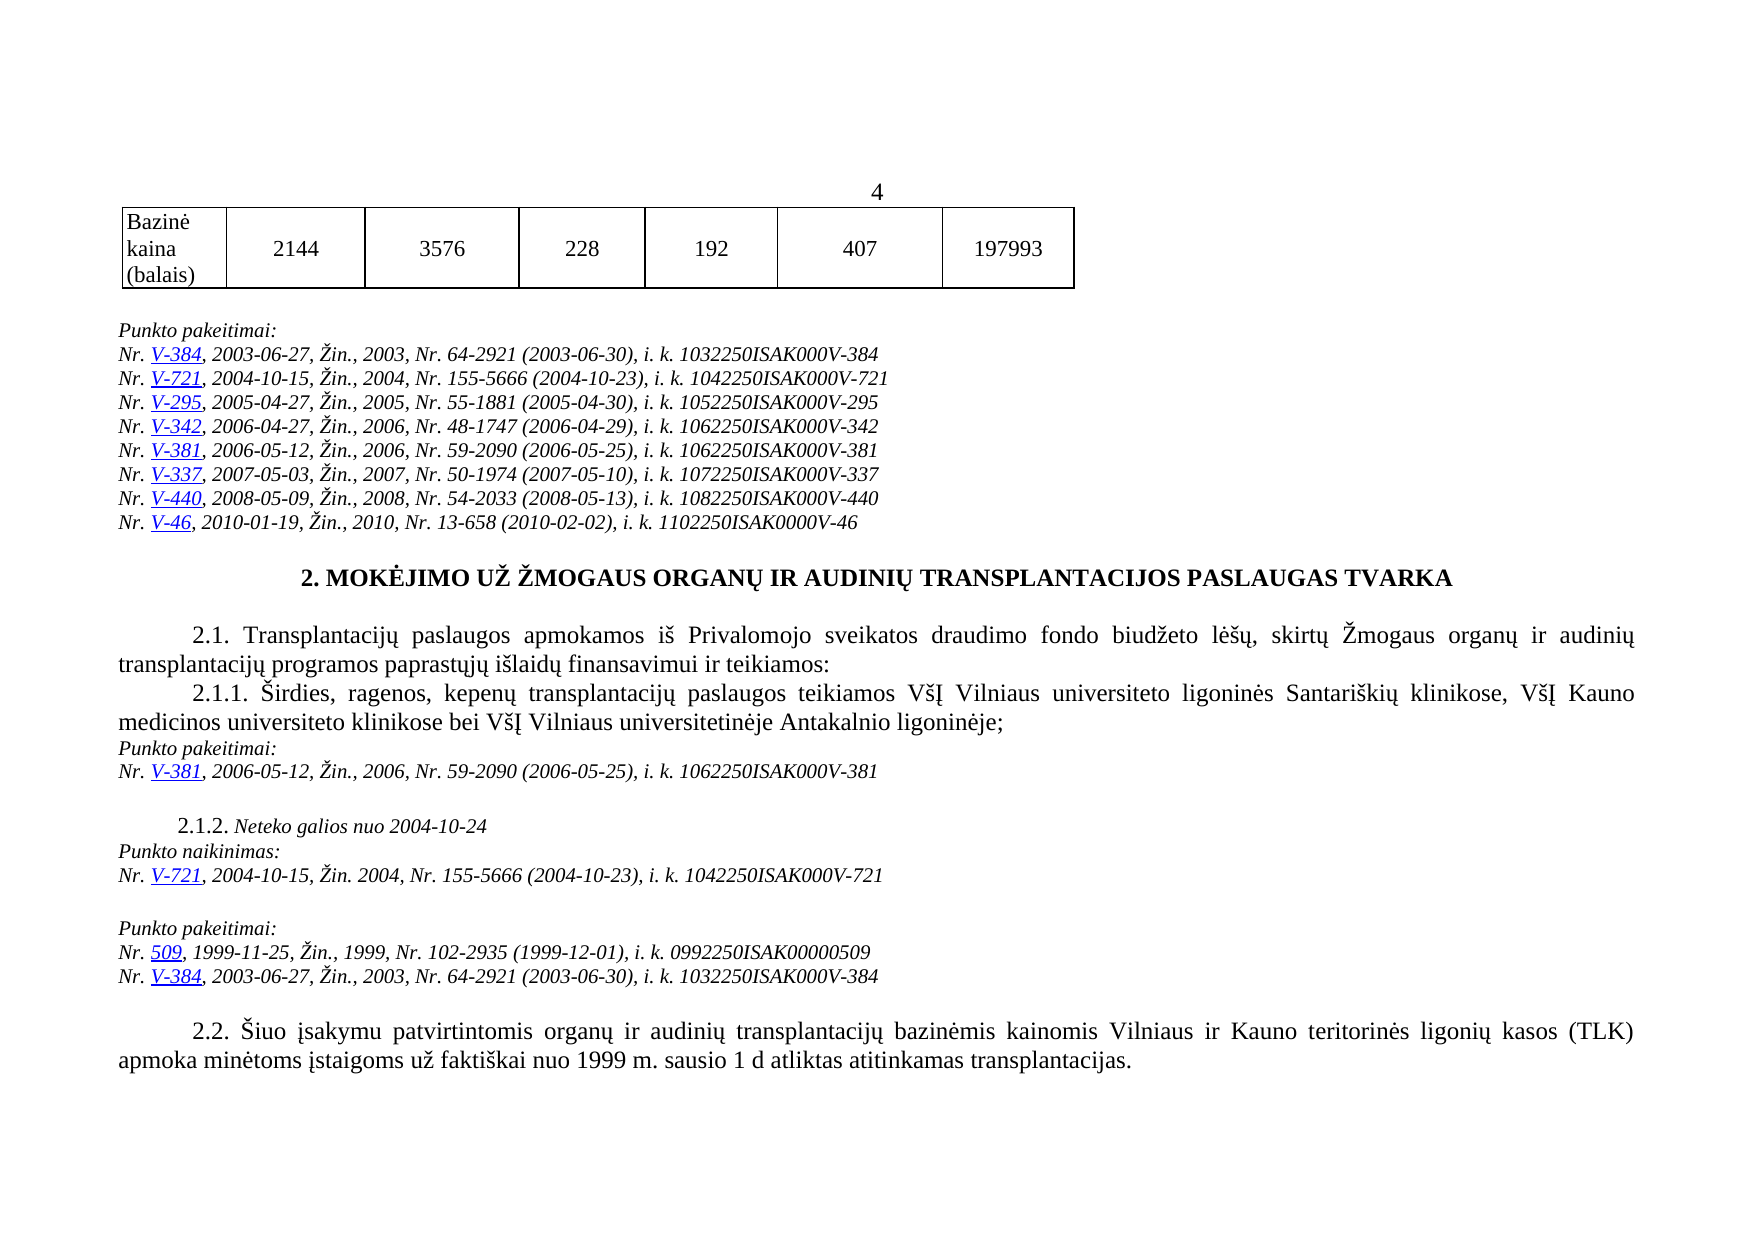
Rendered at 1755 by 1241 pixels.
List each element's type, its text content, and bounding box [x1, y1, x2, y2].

table_cell 2144 [227, 208, 364, 287]
table_cell 228 [520, 208, 644, 287]
table_cell Bazinė kaina (balais) [123, 208, 226, 287]
table_cell 407 [778, 208, 942, 287]
text Punkto pakeitimai: [118, 916, 1636, 939]
text Nr. V-721, 2004-10-15, Žin., 2004, Nr. 155-5666 (2004-10-23), i. k. 1042250ISAK000V-721 [118, 366, 1636, 390]
text 2.1. Transplantacijų paslaugos apmokamos iš Privalomojo sveikatos draudimo fondo biudžeto lėšų, skirtų Žmogaus organų ir audinių transplantacijų programos paprastųjų išlaidų finansavimui ir teikiamos: [118, 620, 1636, 678]
text Nr. V-381, 2006-05-12, Žin., 2006, Nr. 59-2090 (2006-05-25), i. k. 1062250ISAK000V-381 [118, 438, 1636, 462]
text Nr. V-342, 2006-04-27, Žin., 2006, Nr. 48-1747 (2006-04-29), i. k. 1062250ISAK000V-342 [118, 414, 1636, 438]
text 2.1.2. Neteko galios nuo 2004-10-24 [118, 812, 1636, 839]
text Nr. V-46, 2010-01-19, Žin., 2010, Nr. 13-658 (2010-02-02), i. k. 1102250ISAK0000V-46 [118, 510, 1636, 534]
text Nr. V-440, 2008-05-09, Žin., 2008, Nr. 54-2033 (2008-05-13), i. k. 1082250ISAK000V-440 [118, 486, 1636, 510]
text Punkto pakeitimai: [118, 318, 1636, 342]
text Nr. V-295, 2005-04-27, Žin., 2005, Nr. 55-1881 (2005-04-30), i. k. 1052250ISAK000V-295 [118, 390, 1636, 414]
text 2. MOKĖJIMO UŽ ŽMOGAUS ORGANŲ IR AUDINIŲ TRANSPLANTACIJOS PASLAUGAS TVARKA [118, 563, 1636, 592]
text Nr. V-721, 2004-10-15, Žin. 2004, Nr. 155-5666 (2004-10-23), i. k. 1042250ISAK000V-721 [118, 863, 1636, 887]
table_cell 3576 [366, 208, 518, 287]
table_cell 197993 [943, 208, 1073, 287]
text Nr. V-384, 2003-06-27, Žin., 2003, Nr. 64-2921 (2003-06-30), i. k. 1032250ISAK000V-384 [118, 342, 1636, 366]
text Punkto pakeitimai: [118, 735, 1636, 759]
text Nr. 509, 1999-11-25, Žin., 1999, Nr. 102-2935 (1999-12-01), i. k. 0992250ISAK00000509 [118, 939, 1636, 964]
text Punkto naikinimas: [118, 839, 1636, 863]
text Nr. V-381, 2006-05-12, Žin., 2006, Nr. 59-2090 (2006-05-25), i. k. 1062250ISAK000V-381 [118, 759, 1636, 783]
text Nr. V-337, 2007-05-03, Žin., 2007, Nr. 50-1974 (2007-05-10), i. k. 1072250ISAK000V-337 [118, 462, 1636, 486]
text Nr. V-384, 2003-06-27, Žin., 2003, Nr. 64-2921 (2003-06-30), i. k. 1032250ISAK000V-384 [118, 964, 1636, 988]
table_cell 192 [646, 208, 777, 287]
text 2.1.1. Širdies, ragenos, kepenų transplantacijų paslaugos teikiamos VšĮ Vilniaus universiteto ligoninės Santariškių klinikose, VšĮ Kauno medicinos universiteto klinikose bei VšĮ Vilniaus universitetinėje Antakalnio ligoninėje; [118, 678, 1636, 735]
text 2.2. Šiuo įsakymu patvirtintomis organų ir audinių transplantacijų bazinėmis kainomis Vilniaus ir Kauno teritorinės ligonių kasos (TLK) apmoka minėtoms įstaigoms už faktiškai nuo 1999 m. sausio 1 d atliktas atitinkamas transplantacijas. [118, 1016, 1636, 1074]
